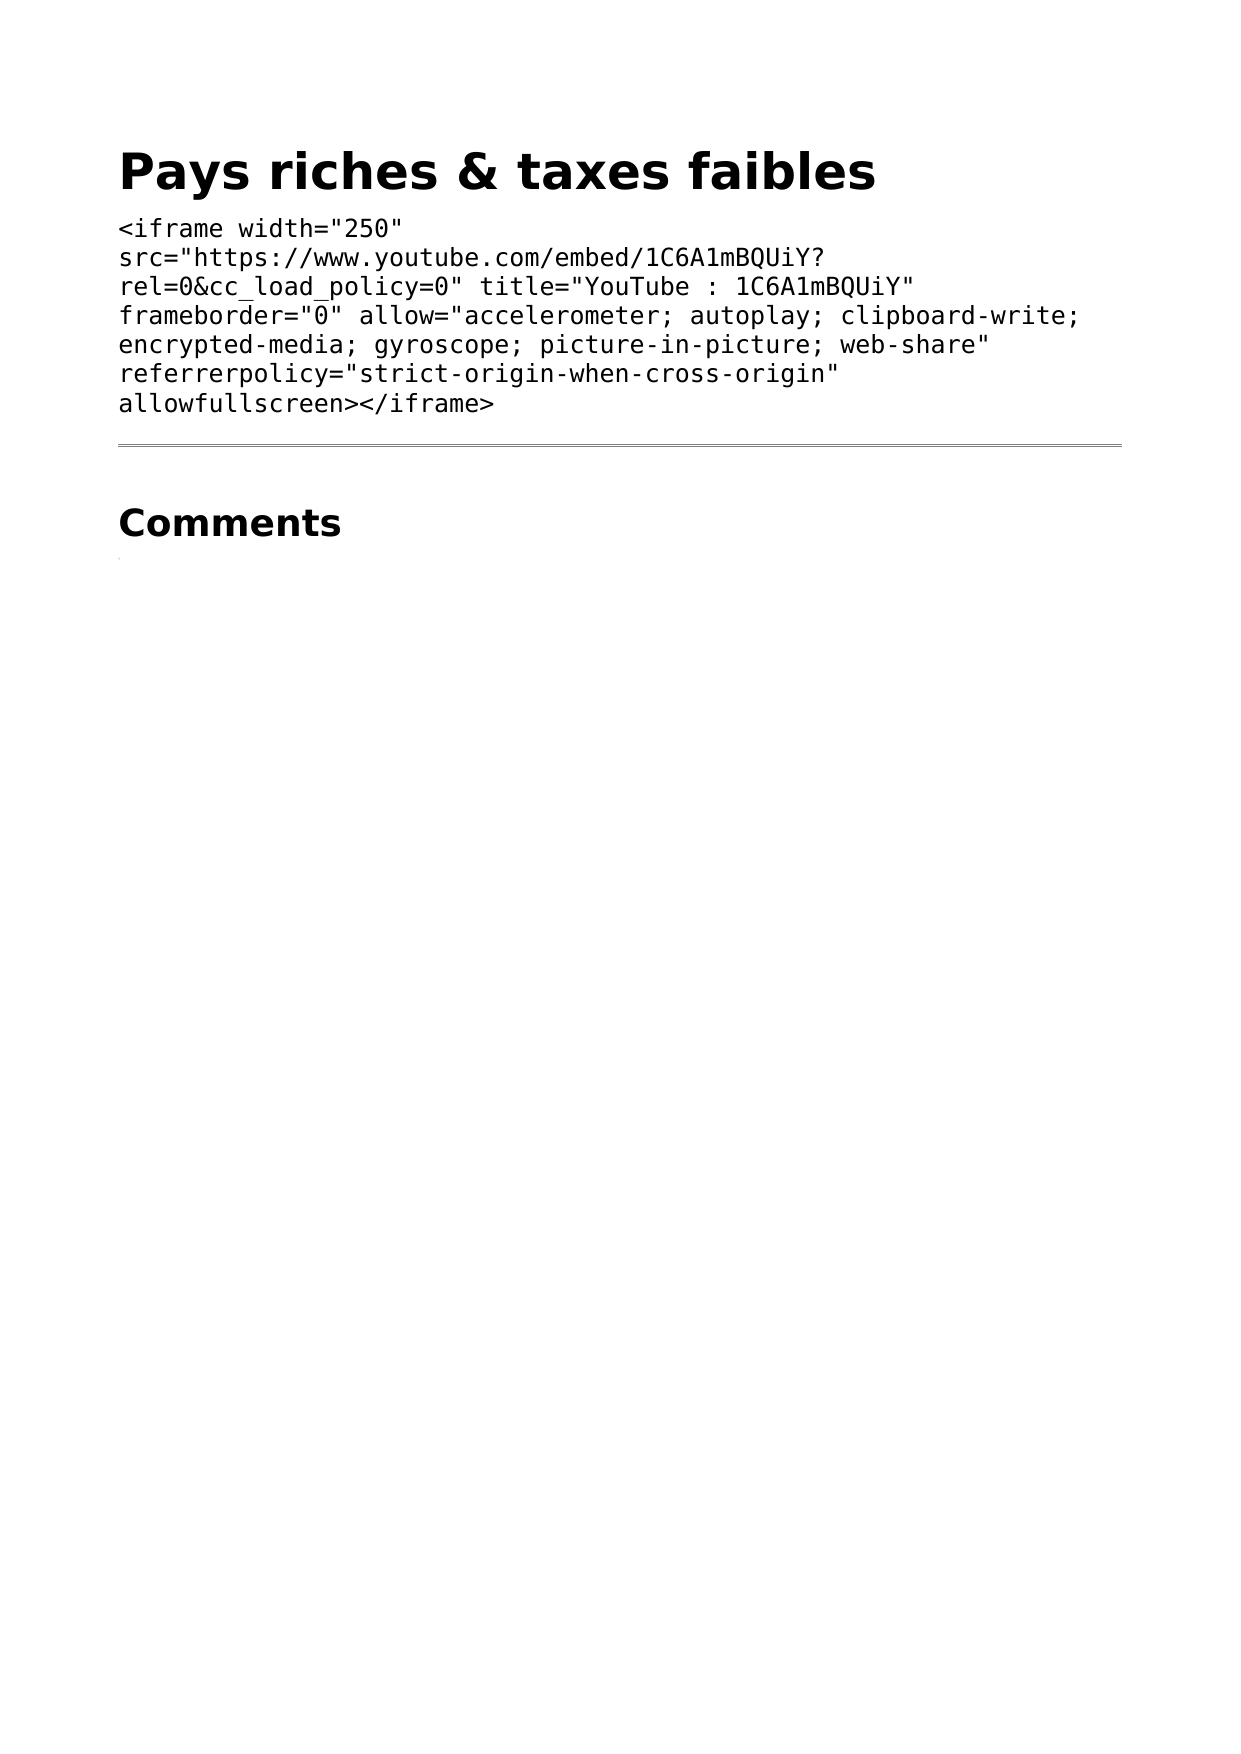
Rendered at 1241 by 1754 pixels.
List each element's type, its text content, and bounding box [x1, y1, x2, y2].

subtitle Comments [118, 501, 1122, 545]
subtitle Pays riches & taxes faibles [118, 143, 1122, 201]
text <iframe width="250" src="https://www.youtube.com/embed/1C6A1mBQUiY?rel=0&cc_load_policy=0" title="YouTube : 1C6A1mBQUiY" frameborder="0" allow="accelerometer; autoplay; clipboard-write; encrypted-media; gyroscope; picture-in-picture; web-share" referrerpolicy="strict-origin-when-cross-origin" allowfullscreen></iframe> [118, 214, 1122, 418]
